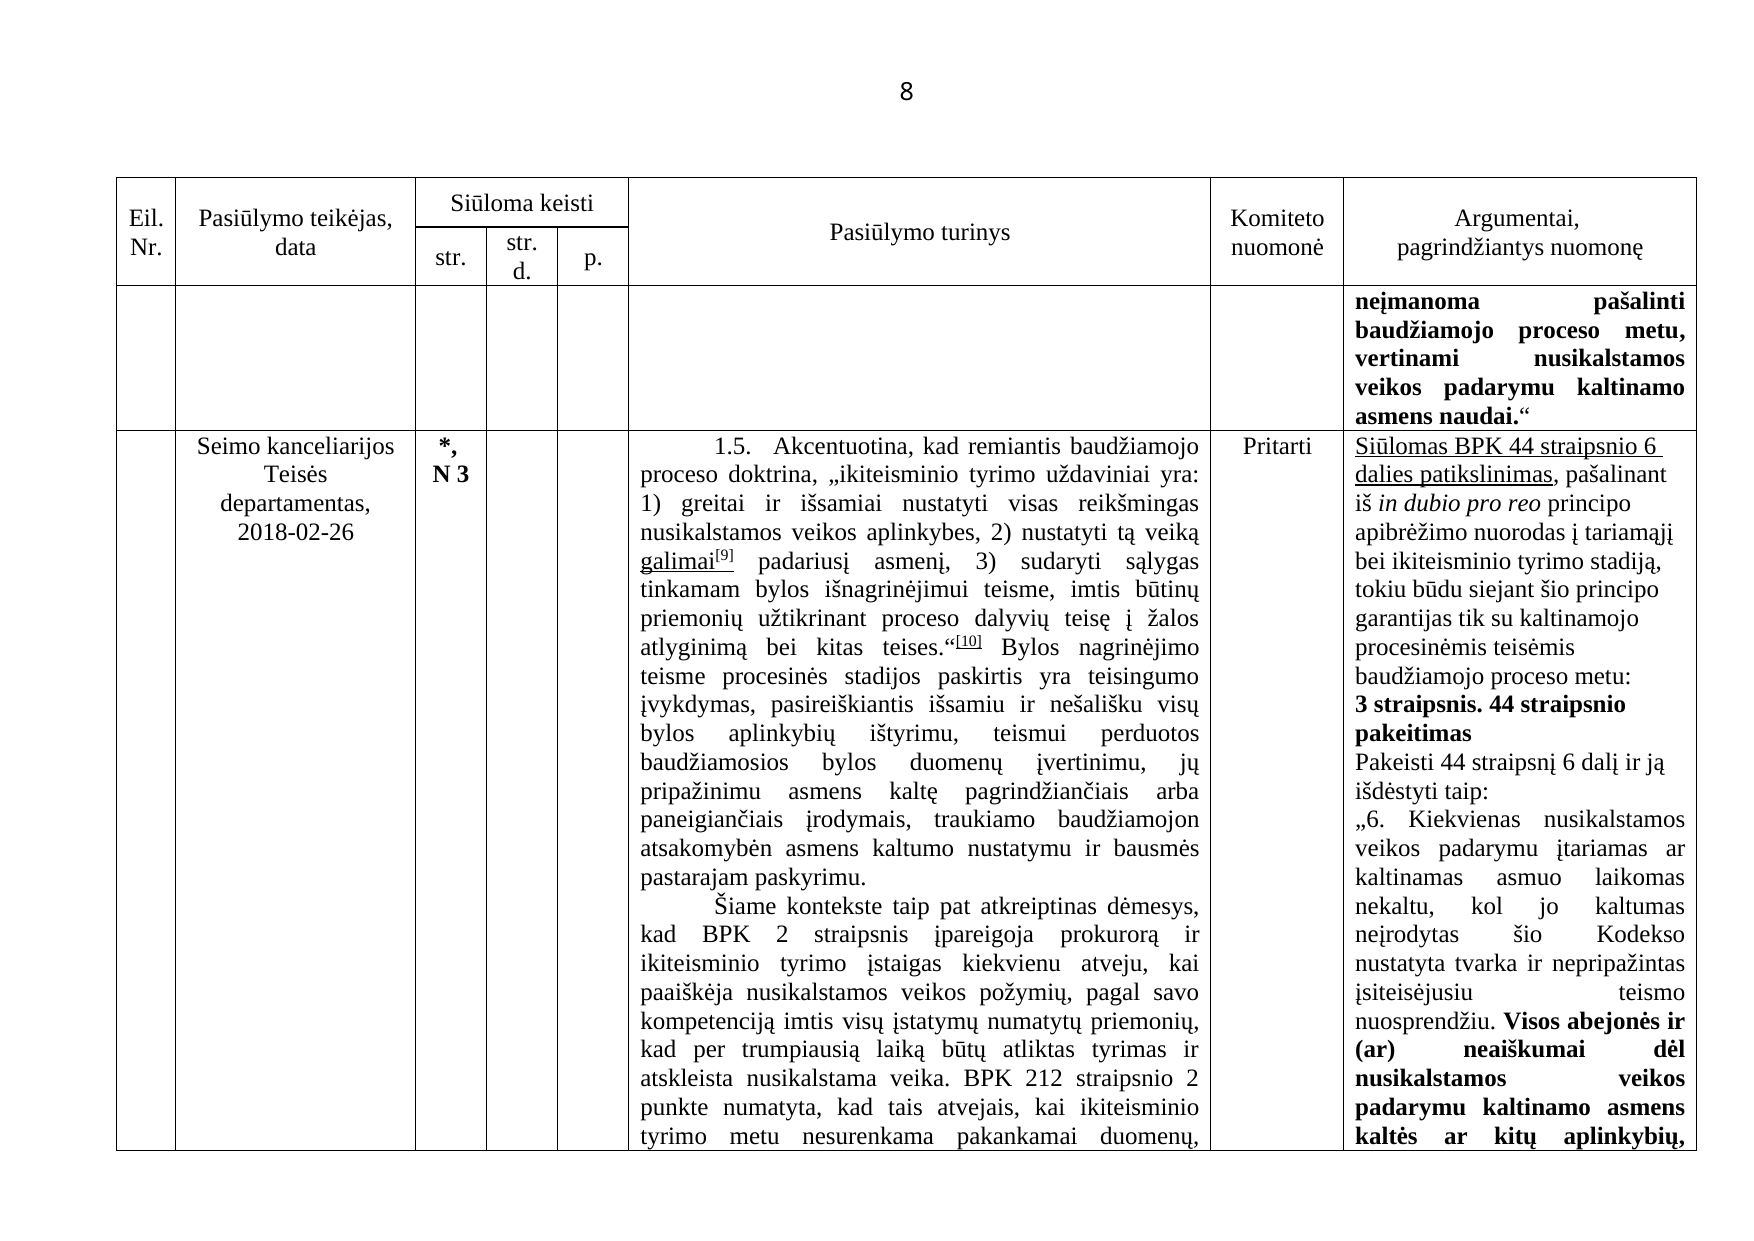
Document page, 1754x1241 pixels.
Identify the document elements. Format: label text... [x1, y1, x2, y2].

table_header Siūloma keisti [416, 178, 628, 226]
table_cell neįmanoma pašalinti baudžiamojo proceso metu, vertinami nusikalstamos veikos padarymu kaltinamo asmens naudai.“ [1344, 286, 1696, 430]
table_cell *, N 3 [416, 431, 486, 1149]
table_cell [558, 431, 628, 1149]
table_cell Siūlomas BPK 44 straipsnio 6 dalies patikslinimas, pašalinant iš in dubio pro reo principo apibrėžimo nuorodas į tariamąjį bei ikiteisminio tyrimo stadiją, tokiu būdu siejant šio principo garantijas tik su kaltinamojo procesinėmis teisėmis baudžiamojo proceso metu: 3 straipsnis. 44 straipsnio pakeitimas Pakeisti 44 straipsnį 6 dalį ir ją išdėstyti taip: „6. Kiekvienas nusikalstamos veikos padarymu įtariamas ar kaltinamas asmuo laikomas nekaltu, kol jo kaltumas neįrodytas šio Kodekso nustatyta tvarka ir nepripažintas įsiteisėjusiu teismo nuosprendžiu. Visos abejonės ir (ar) neaiškumai dėl nusikalstamos veikos padarymu kaltinamo asmens kaltės ar kitų aplinkybių, [1344, 431, 1696, 1149]
table_cell str. [416, 228, 486, 285]
table_cell [117, 286, 175, 430]
table_cell [1211, 286, 1343, 430]
table_cell [629, 286, 1210, 430]
table_cell [176, 286, 415, 430]
table_cell p. [558, 228, 628, 285]
table_header Eil. Nr. [117, 178, 175, 285]
table_cell str. d. [487, 228, 557, 285]
table_cell [558, 286, 628, 430]
table_header Argumentai, pagrindžiantys nuomonę [1344, 178, 1696, 285]
table_cell Seimo kanceliarijos Teisės departamentas, 2018-02-26 [176, 431, 415, 1149]
table_header Pasiūlymo turinys [629, 178, 1210, 285]
table_cell Pritarti [1211, 431, 1343, 1149]
table_cell [487, 286, 557, 430]
table_cell [487, 431, 557, 1149]
table_cell [416, 286, 486, 430]
table_header Pasiūlymo teikėjas, data [176, 178, 415, 285]
table_cell 1.5. Akcentuotina, kad remiantis baudžiamojo proceso doktrina, „ikiteisminio tyrimo uždaviniai yra: 1) greitai ir išsamiai nustatyti visas reikšmingas nusikalstamos veikos aplinkybes, 2) nustatyti tą veiką galimai[9] padariusį asmenį, 3) sudaryti sąlygas tinkamam bylos išnagrinėjimui teisme, imtis būtinų priemonių užtikrinant proceso dalyvių teisę į žalos atlyginimą bei kitas teises.“[10] Bylos nagrinėjimo teisme procesinės stadijos paskirtis yra teisingumo įvykdymas, pasireiškiantis išsamiu ir nešališku visų bylos aplinkybių ištyrimu, teismui perduotos baudžiamosios bylos duomenų įvertinimu, jų pripažinimu asmens kaltę pagrindžiančiais arba paneigiančiais įrodymais, traukiamo baudžiamojon atsakomybėn asmens kaltumo nustatymu ir bausmės pastarajam paskyrimu. Šiame kontekste taip pat atkreiptinas dėmesys, kad BPK 2 straipsnis įpareigoja prokurorą ir ikiteisminio tyrimo įstaigas kiekvienu atveju, kai paaiškėja nusikalstamos veikos požymių, pagal savo kompetenciją imtis visų įstatymų numatytų priemonių, kad per trumpiausią laiką būtų atliktas tyrimas ir atskleista nusikalstama veika. BPK 212 straipsnio 2 punkte numatyta, kad tais atvejais, kai ikiteisminio tyrimo metu nesurenkama pakankamai duomenų, [629, 431, 1210, 1149]
table_cell [117, 431, 175, 1149]
table_header Komiteto nuomonė [1211, 178, 1343, 285]
